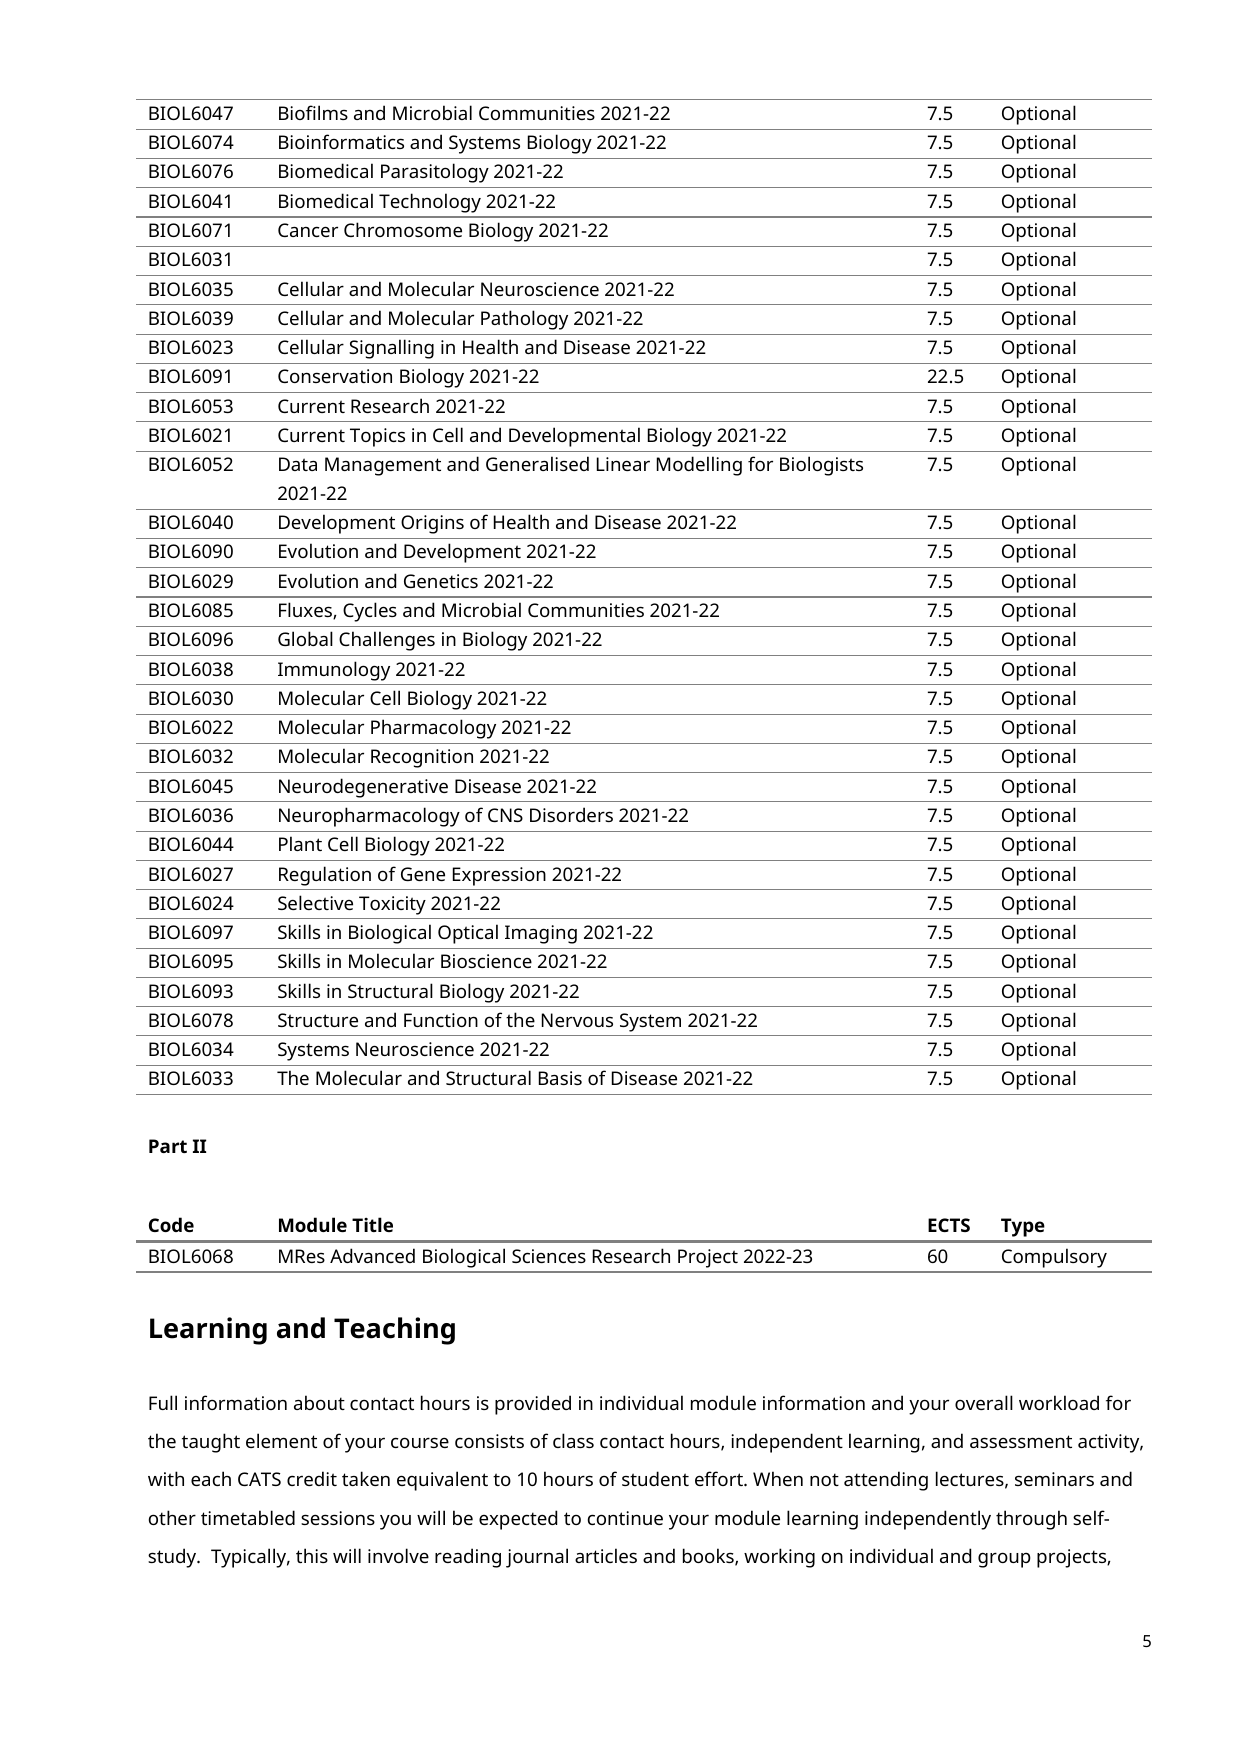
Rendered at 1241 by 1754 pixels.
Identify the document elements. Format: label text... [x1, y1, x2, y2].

table_cell Part II [136, 1095, 1152, 1212]
table_cell ECTS [916, 1212, 989, 1240]
table_cell 7.5 [916, 422, 989, 451]
table_cell 7.5 [916, 393, 989, 421]
table_cell BIOL6022 [136, 715, 266, 743]
table_cell MRes Advanced Biological Sciences Research Project 2022-23 [266, 1243, 916, 1271]
table_cell BIOL6045 [136, 773, 266, 801]
table_cell 7.5 [916, 100, 989, 128]
table_cell Optional [989, 715, 1152, 743]
table_cell Optional [989, 510, 1152, 538]
table_cell Optional [989, 978, 1152, 1006]
table_cell Biomedical Parasitology 2021-22 [266, 159, 916, 187]
table_cell Optional [989, 802, 1152, 831]
table_cell Optional [989, 1036, 1152, 1065]
table_cell Molecular Recognition 2021-22 [266, 744, 916, 772]
table_cell BIOL6032 [136, 744, 266, 772]
table_cell [266, 247, 916, 275]
table_cell BIOL6096 [136, 627, 266, 655]
table_cell BIOL6039 [136, 305, 266, 333]
table_cell 22.5 [916, 364, 989, 392]
table_cell Current Topics in Cell and Developmental Biology 2021-22 [266, 422, 916, 451]
table_cell 7.5 [916, 685, 989, 713]
table_cell 7.5 [916, 1007, 989, 1035]
table_cell 7.5 [916, 890, 989, 918]
table_cell Regulation of Gene Expression 2021-22 [266, 861, 916, 889]
table_cell 7.5 [916, 276, 989, 304]
table_cell BIOL6029 [136, 568, 266, 596]
table_cell Bioinformatics and Systems Biology 2021-22 [266, 130, 916, 158]
table_cell BIOL6030 [136, 685, 266, 713]
table_cell BIOL6090 [136, 539, 266, 567]
table_cell Fluxes, Cycles and Microbial Communities 2021-22 [266, 598, 916, 626]
table_cell BIOL6044 [136, 832, 266, 860]
table_cell Optional [989, 1007, 1152, 1035]
text Full information about contact hours is provided in individual module information and your overall workload for the taught element of your course consists of class contact hours, independent learning, and assessment activity, with each CATS credit taken equivalent to 10 hours of student effort. When not attending lectures, seminars and other timetabled sessions you will be expected to continue your module learning independently through self-study. Typically, this will involve reading journal articles and books, working on individual and group projects, [148, 1390, 1152, 1569]
table_cell Optional [989, 305, 1152, 333]
table_cell Cellular Signalling in Health and Disease 2021-22 [266, 335, 916, 363]
table_cell BIOL6071 [136, 218, 266, 246]
table_cell Optional [989, 218, 1152, 246]
table_cell 7.5 [916, 715, 989, 743]
table_cell 7.5 [916, 568, 989, 596]
table_cell 7.5 [916, 335, 989, 363]
table_cell 7.5 [916, 305, 989, 333]
table_cell BIOL6052 [136, 452, 266, 508]
table_cell 7.5 [916, 627, 989, 655]
subtitle Learning and Teaching [148, 1310, 1152, 1347]
table_cell Skills in Molecular Bioscience 2021-22 [266, 949, 916, 977]
table_cell Optional [989, 188, 1152, 216]
table_cell 7.5 [916, 919, 989, 948]
table_cell Optional [989, 744, 1152, 772]
table_cell Optional [989, 773, 1152, 801]
table_cell BIOL6053 [136, 393, 266, 421]
table_cell BIOL6021 [136, 422, 266, 451]
table_cell Neuropharmacology of CNS Disorders 2021-22 [266, 802, 916, 831]
table_cell Type [989, 1212, 1152, 1240]
table_cell Molecular Cell Biology 2021-22 [266, 685, 916, 713]
table_cell Development Origins of Health and Disease 2021-22 [266, 510, 916, 538]
table_cell 7.5 [916, 1036, 989, 1065]
table_cell 7.5 [916, 598, 989, 626]
table_cell Optional [989, 159, 1152, 187]
table_cell BIOL6091 [136, 364, 266, 392]
table_cell Global Challenges in Biology 2021-22 [266, 627, 916, 655]
table_cell The Molecular and Structural Basis of Disease 2021-22 [266, 1066, 916, 1094]
table_cell Optional [989, 130, 1152, 158]
table_cell 7.5 [916, 1066, 989, 1094]
table_cell 7.5 [916, 130, 989, 158]
table_cell Optional [989, 364, 1152, 392]
table_cell Optional [989, 539, 1152, 567]
table_cell 7.5 [916, 744, 989, 772]
table_cell Cellular and Molecular Pathology 2021-22 [266, 305, 916, 333]
table_cell 7.5 [916, 802, 989, 831]
table_cell BIOL6097 [136, 919, 266, 948]
table_cell Optional [989, 100, 1152, 128]
table_cell BIOL6093 [136, 978, 266, 1006]
table_cell Selective Toxicity 2021-22 [266, 890, 916, 918]
table_cell BIOL6076 [136, 159, 266, 187]
table_cell 7.5 [916, 949, 989, 977]
table_cell BIOL6068 [136, 1243, 266, 1271]
table_cell Systems Neuroscience 2021-22 [266, 1036, 916, 1065]
table_cell Conservation Biology 2021-22 [266, 364, 916, 392]
table_cell BIOL6038 [136, 656, 266, 684]
table_cell Neurodegenerative Disease 2021-22 [266, 773, 916, 801]
table_cell Optional [989, 247, 1152, 275]
table_cell BIOL6074 [136, 130, 266, 158]
table_cell Skills in Structural Biology 2021-22 [266, 978, 916, 1006]
table_cell BIOL6027 [136, 861, 266, 889]
table_cell Optional [989, 276, 1152, 304]
table_cell Structure and Function of the Nervous System 2021-22 [266, 1007, 916, 1035]
table_cell Plant Cell Biology 2021-22 [266, 832, 916, 860]
table_cell 7.5 [916, 773, 989, 801]
table_cell Optional [989, 422, 1152, 451]
table_cell BIOL6035 [136, 276, 266, 304]
table_cell Cellular and Molecular Neuroscience 2021-22 [266, 276, 916, 304]
table_cell Optional [989, 832, 1152, 860]
table_cell Biofilms and Microbial Communities 2021-22 [266, 100, 916, 128]
table_cell Optional [989, 656, 1152, 684]
table_cell BIOL6024 [136, 890, 266, 918]
table_cell Compulsory [989, 1243, 1152, 1271]
table_cell Optional [989, 919, 1152, 948]
table_cell BIOL6047 [136, 100, 266, 128]
table_cell BIOL6041 [136, 188, 266, 216]
table_cell Code [136, 1212, 266, 1240]
table_cell Optional [989, 568, 1152, 596]
table_cell Evolution and Genetics 2021-22 [266, 568, 916, 596]
table_cell BIOL6040 [136, 510, 266, 538]
table_cell 7.5 [916, 452, 989, 508]
table_cell 7.5 [916, 159, 989, 187]
table_cell 7.5 [916, 656, 989, 684]
table_cell 7.5 [916, 539, 989, 567]
table_cell Immunology 2021-22 [266, 656, 916, 684]
table_cell 7.5 [916, 188, 989, 216]
table_cell Optional [989, 627, 1152, 655]
table_cell BIOL6023 [136, 335, 266, 363]
table_cell Evolution and Development 2021-22 [266, 539, 916, 567]
table_cell BIOL6034 [136, 1036, 266, 1065]
table_cell Optional [989, 685, 1152, 713]
table_cell 7.5 [916, 510, 989, 538]
table_cell Current Research 2021-22 [266, 393, 916, 421]
table_cell Molecular Pharmacology 2021-22 [266, 715, 916, 743]
table_cell 60 [916, 1243, 989, 1271]
table_cell Optional [989, 1066, 1152, 1094]
table_cell Optional [989, 890, 1152, 918]
table_cell Biomedical Technology 2021-22 [266, 188, 916, 216]
table_cell BIOL6078 [136, 1007, 266, 1035]
table_cell 7.5 [916, 247, 989, 275]
table_cell 7.5 [916, 978, 989, 1006]
table_cell 7.5 [916, 861, 989, 889]
table_cell BIOL6033 [136, 1066, 266, 1094]
table_cell Skills in Biological Optical Imaging 2021-22 [266, 919, 916, 948]
table_cell Data Management and Generalised Linear Modelling for Biologists 2021-22 [266, 452, 916, 508]
table_cell BIOL6085 [136, 598, 266, 626]
table_cell BIOL6095 [136, 949, 266, 977]
table_cell Optional [989, 598, 1152, 626]
table_cell Optional [989, 335, 1152, 363]
table_cell 7.5 [916, 218, 989, 246]
table_cell BIOL6036 [136, 802, 266, 831]
table_cell Optional [989, 861, 1152, 889]
table_cell Cancer Chromosome Biology 2021-22 [266, 218, 916, 246]
table_cell 7.5 [916, 832, 989, 860]
table_cell Module Title [266, 1212, 916, 1240]
table_cell BIOL6031 [136, 247, 266, 275]
table_cell Optional [989, 452, 1152, 508]
table_cell Optional [989, 393, 1152, 421]
table_cell Optional [989, 949, 1152, 977]
